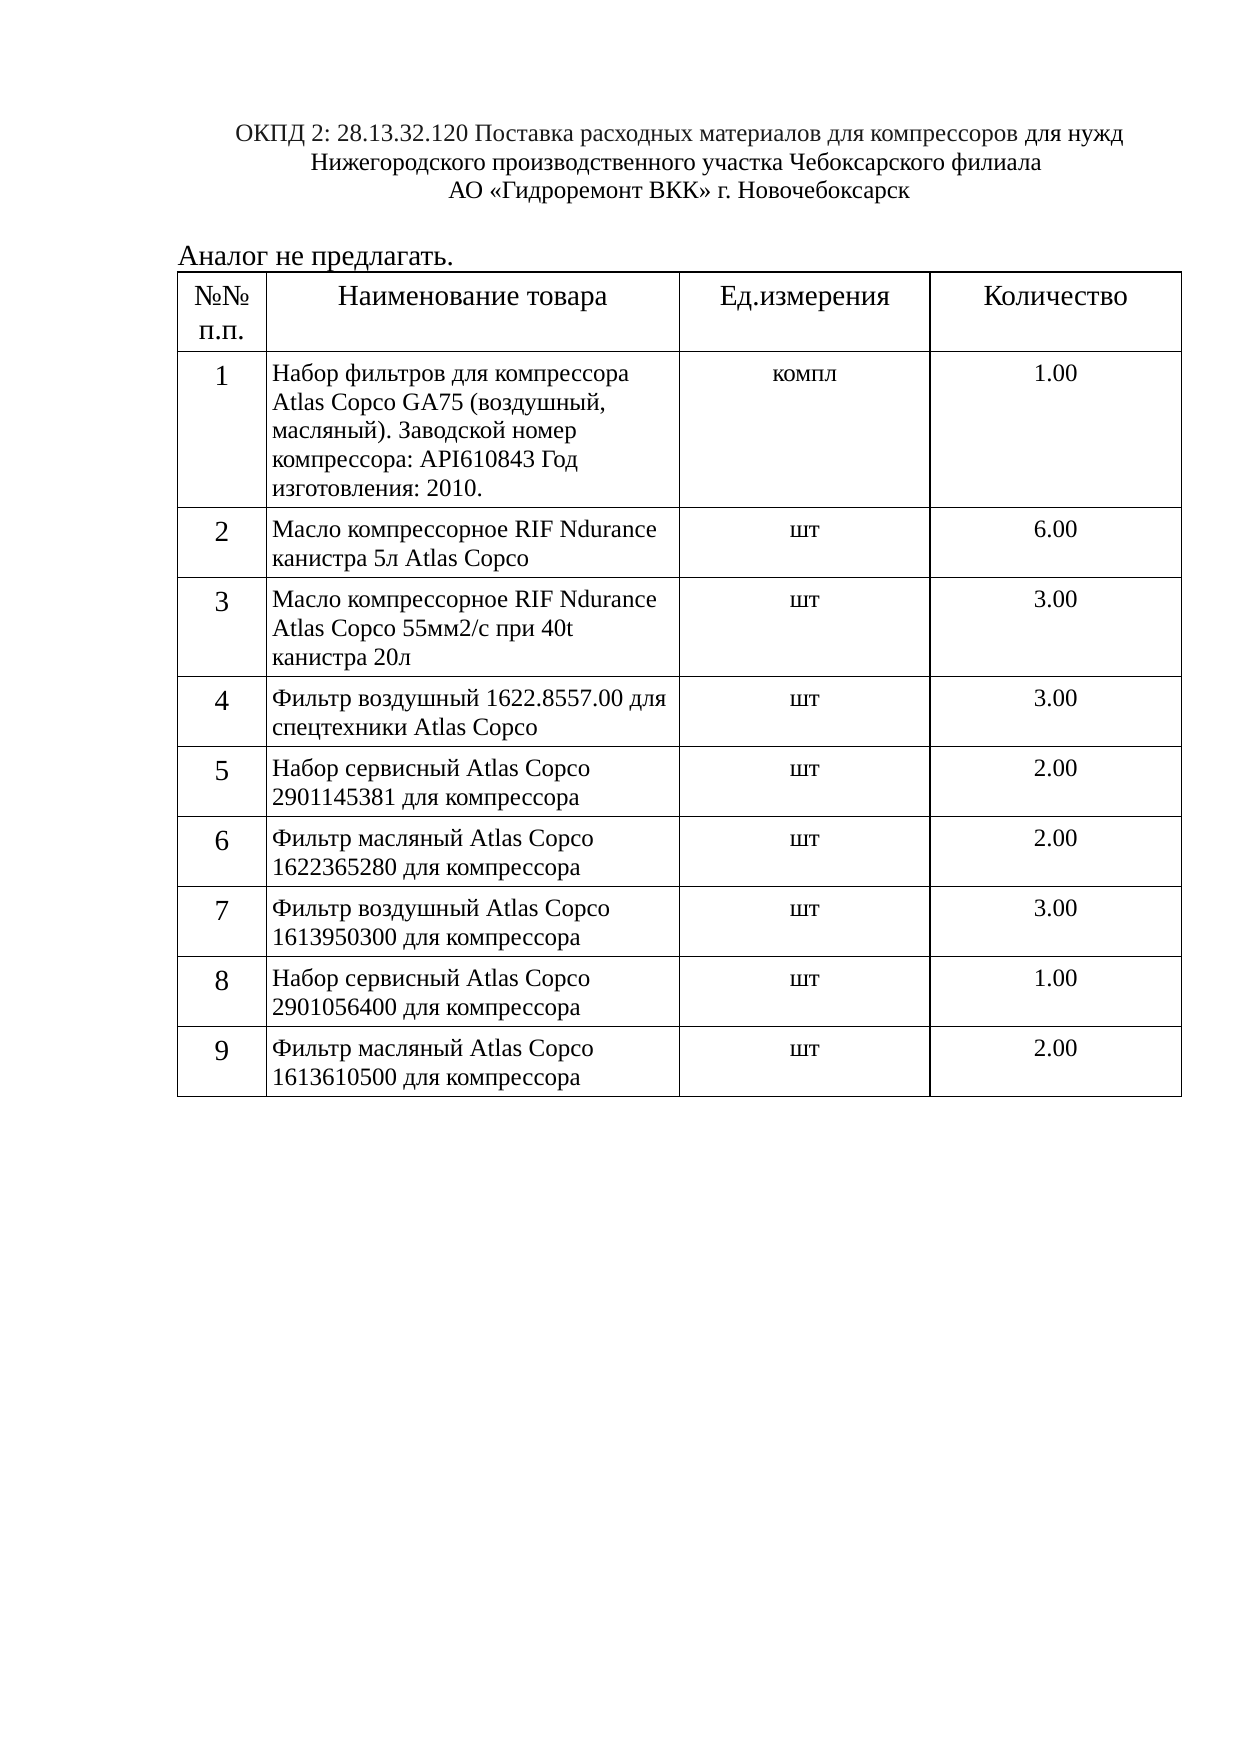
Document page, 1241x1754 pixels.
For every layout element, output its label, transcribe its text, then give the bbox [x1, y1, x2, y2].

table_cell Фильтр воздушный Atlas Copco 1613950300 для компрессора [267, 887, 679, 956]
table_header Ед.измерения [680, 273, 929, 351]
table_cell Фильтр воздушный 1622.8557.00 для спецтехники Atlas Copco [267, 677, 679, 746]
table_header Количество [931, 273, 1181, 351]
table_cell 6,00 [931, 508, 1181, 577]
table_cell шт [680, 578, 929, 676]
table_cell 7 [178, 887, 266, 956]
table_cell Масло компрессорное RIF Ndurance канистра 5л Atlas Copco [267, 508, 679, 577]
table_cell Фильтр масляный Atlas Copco 1613610500 для компрессора [267, 1027, 679, 1096]
table_cell шт [680, 747, 929, 816]
table_cell Набор сервисный Atlas Copco 2901145381 для компрессора [267, 747, 679, 816]
table_cell 3,00 [931, 677, 1181, 746]
text ОКПД 2: 28.13.32.120 Поставка расходных материалов для компрессоров для нужд Нижегородского производственного участка Чебоксарского филиала [177, 118, 1181, 176]
table_cell 8 [178, 957, 266, 1026]
table_cell 1 [178, 352, 266, 507]
table_cell 2,00 [931, 1027, 1181, 1096]
table_cell 2,00 [931, 747, 1181, 816]
table_cell Набор фильтров для компрессора Atlas Copco GA75 (воздушный, масляный). Заводской номер компрессора: API610843 Год изготовления: 2010. [267, 352, 679, 507]
table_cell 5 [178, 747, 266, 816]
table_cell 2 [178, 508, 266, 577]
table_cell компл [680, 352, 929, 507]
table_cell Масло компрессорное RIF Ndurance Atlas Copco 55мм2/с при 40t канистра 20л [267, 578, 679, 676]
table_cell 3 [178, 578, 266, 676]
table_cell 3,00 [931, 887, 1181, 956]
table_cell шт [680, 887, 929, 956]
table_cell шт [680, 817, 929, 886]
table_cell шт [680, 1027, 929, 1096]
table_cell шт [680, 508, 929, 577]
table_cell 9 [178, 1027, 266, 1096]
text АО «Гидроремонт ВКК» г. Новочебоксарск [177, 176, 1181, 204]
table_cell 2,00 [931, 817, 1181, 886]
table_cell шт [680, 677, 929, 746]
table_header Наименование товара [267, 273, 679, 351]
table_cell 3,00 [931, 578, 1181, 676]
table_cell Фильтр масляный Atlas Copco 1622365280 для компрессора [267, 817, 679, 886]
table_cell 1,00 [931, 352, 1181, 507]
table_cell Набор сервисный Atlas Copco 2901056400 для компрессора [267, 957, 679, 1026]
text Аналог не предлагать. [177, 238, 1181, 271]
table_cell шт [680, 957, 929, 1026]
table_cell 1,00 [931, 957, 1181, 1026]
table_header №№ п.п. [178, 273, 266, 351]
table_cell 6 [178, 817, 266, 886]
table_cell 4 [178, 677, 266, 746]
